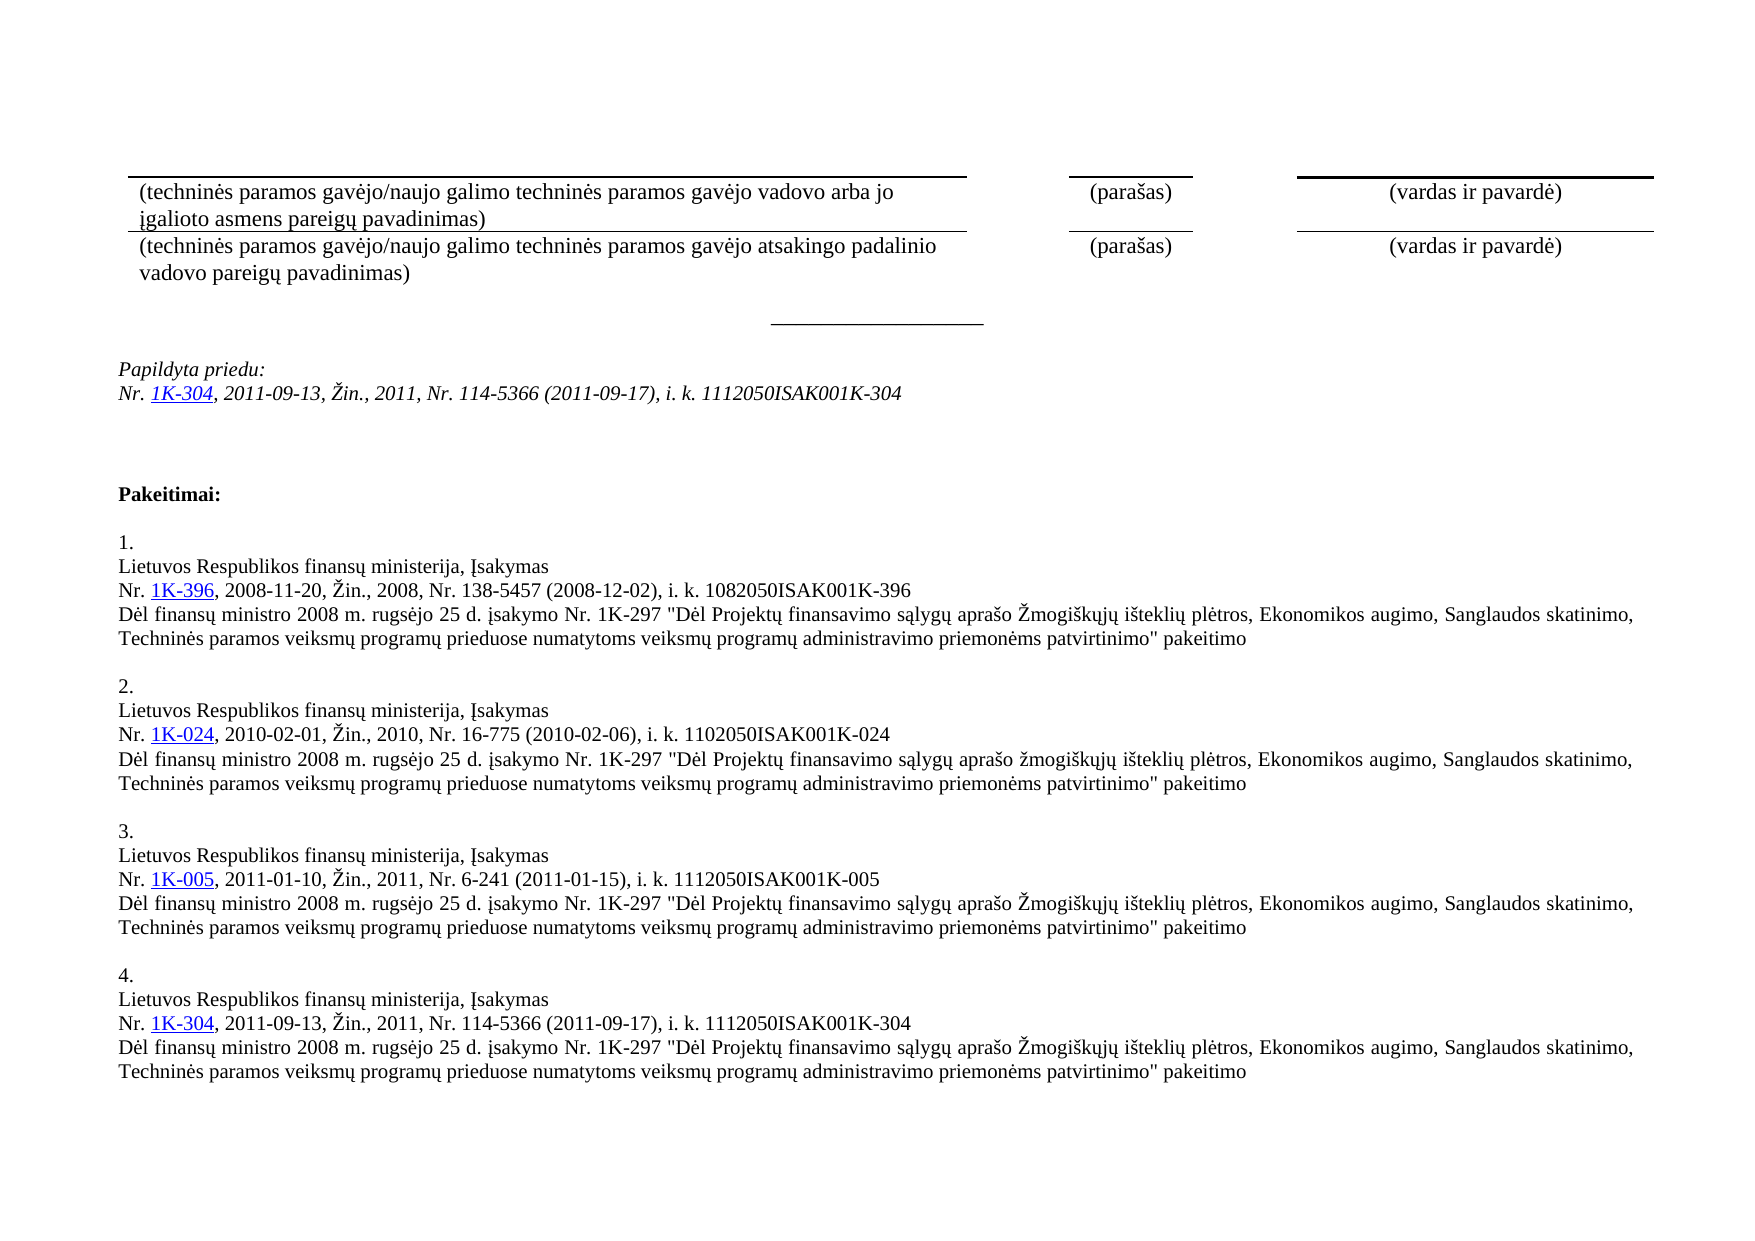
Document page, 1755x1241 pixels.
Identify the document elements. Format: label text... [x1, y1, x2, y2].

table_cell (techninės paramos gavėjo/naujo galimo techninės paramos gavėjo atsakingo padalinio vadovo pareigų pavadinimas) [128, 232, 967, 285]
table_header [1193, 176, 1297, 231]
text Dėl finansų ministro 2008 m. rugsėjo 25 d. įsakymo Nr. 1K-297 "Dėl Projektų finansavimo sąlygų aprašo Žmogiškųjų išteklių plėtros, Ekonomikos augimo, Sanglaudos skatinimo, Techninės paramos veiksmų programų prieduose numatytoms veiksmų programų administravimo priemonėms patvirtinimo" pakeitimo [118, 1035, 1636, 1083]
table_header [967, 176, 1069, 231]
table_cell (parašas) [1069, 232, 1193, 285]
text 3. [118, 819, 1636, 843]
text 4. [118, 963, 1636, 987]
text Lietuvos Respublikos finansų ministerija, Įsakymas [118, 554, 1636, 578]
text Dėl finansų ministro 2008 m. rugsėjo 25 d. įsakymo Nr. 1K-297 "Dėl Projektų finansavimo sąlygų aprašo Žmogiškųjų išteklių plėtros, Ekonomikos augimo, Sanglaudos skatinimo, Techninės paramos veiksmų programų prieduose numatytoms veiksmų programų administravimo priemonėms patvirtinimo" pakeitimo [118, 602, 1636, 650]
text Dėl finansų ministro 2008 m. rugsėjo 25 d. įsakymo Nr. 1K-297 "Dėl Projektų finansavimo sąlygų aprašo Žmogiškųjų išteklių plėtros, Ekonomikos augimo, Sanglaudos skatinimo, Techninės paramos veiksmų programų prieduose numatytoms veiksmų programų administravimo priemonėms patvirtinimo" pakeitimo [118, 891, 1636, 939]
table_cell [1193, 231, 1297, 285]
text Dėl finansų ministro 2008 m. rugsėjo 25 d. įsakymo Nr. 1K-297 "Dėl Projektų finansavimo sąlygų aprašo žmogiškųjų išteklių plėtros, Ekonomikos augimo, Sanglaudos skatinimo, Techninės paramos veiksmų programų prieduose numatytoms veiksmų programų administravimo priemonėms patvirtinimo" pakeitimo [118, 746, 1636, 794]
text Lietuvos Respublikos finansų ministerija, Įsakymas [118, 843, 1636, 867]
text Nr. 1K-304, 2011-09-13, Žin., 2011, Nr. 114-5366 (2011-09-17), i. k. 1112050ISAK001K-304 [118, 1011, 1636, 1035]
text 1. [118, 530, 1636, 554]
table_cell (vardas ir pavardė) [1297, 232, 1654, 285]
text 2. [118, 674, 1636, 698]
text Pakeitimai: [118, 482, 1636, 506]
text Papildyta priedu: [118, 357, 1636, 381]
text _________________ [118, 299, 1636, 328]
text Nr. 1K-304, 2011-09-13, Žin., 2011, Nr. 114-5366 (2011-09-17), i. k. 1112050ISAK001K-304 [118, 381, 1636, 405]
text Lietuvos Respublikos finansų ministerija, Įsakymas [118, 698, 1636, 722]
text Nr. 1K-396, 2008-11-20, Žin., 2008, Nr. 138-5457 (2008-12-02), i. k. 1082050ISAK001K-396 [118, 578, 1636, 602]
table_header (parašas) [1069, 178, 1193, 231]
table_cell [967, 231, 1069, 285]
table_header (techninės paramos gavėjo/naujo galimo techninės paramos gavėjo vadovo arba jo įgalioto asmens pareigų pavadinimas) [128, 178, 967, 231]
text Nr. 1K-024, 2010-02-01, Žin., 2010, Nr. 16-775 (2010-02-06), i. k. 1102050ISAK001K-024 [118, 722, 1636, 746]
text Nr. 1K-005, 2011-01-10, Žin., 2011, Nr. 6-241 (2011-01-15), i. k. 1112050ISAK001K-005 [118, 867, 1636, 891]
table_header (vardas ir pavardė) [1297, 179, 1654, 231]
text Lietuvos Respublikos finansų ministerija, Įsakymas [118, 987, 1636, 1011]
